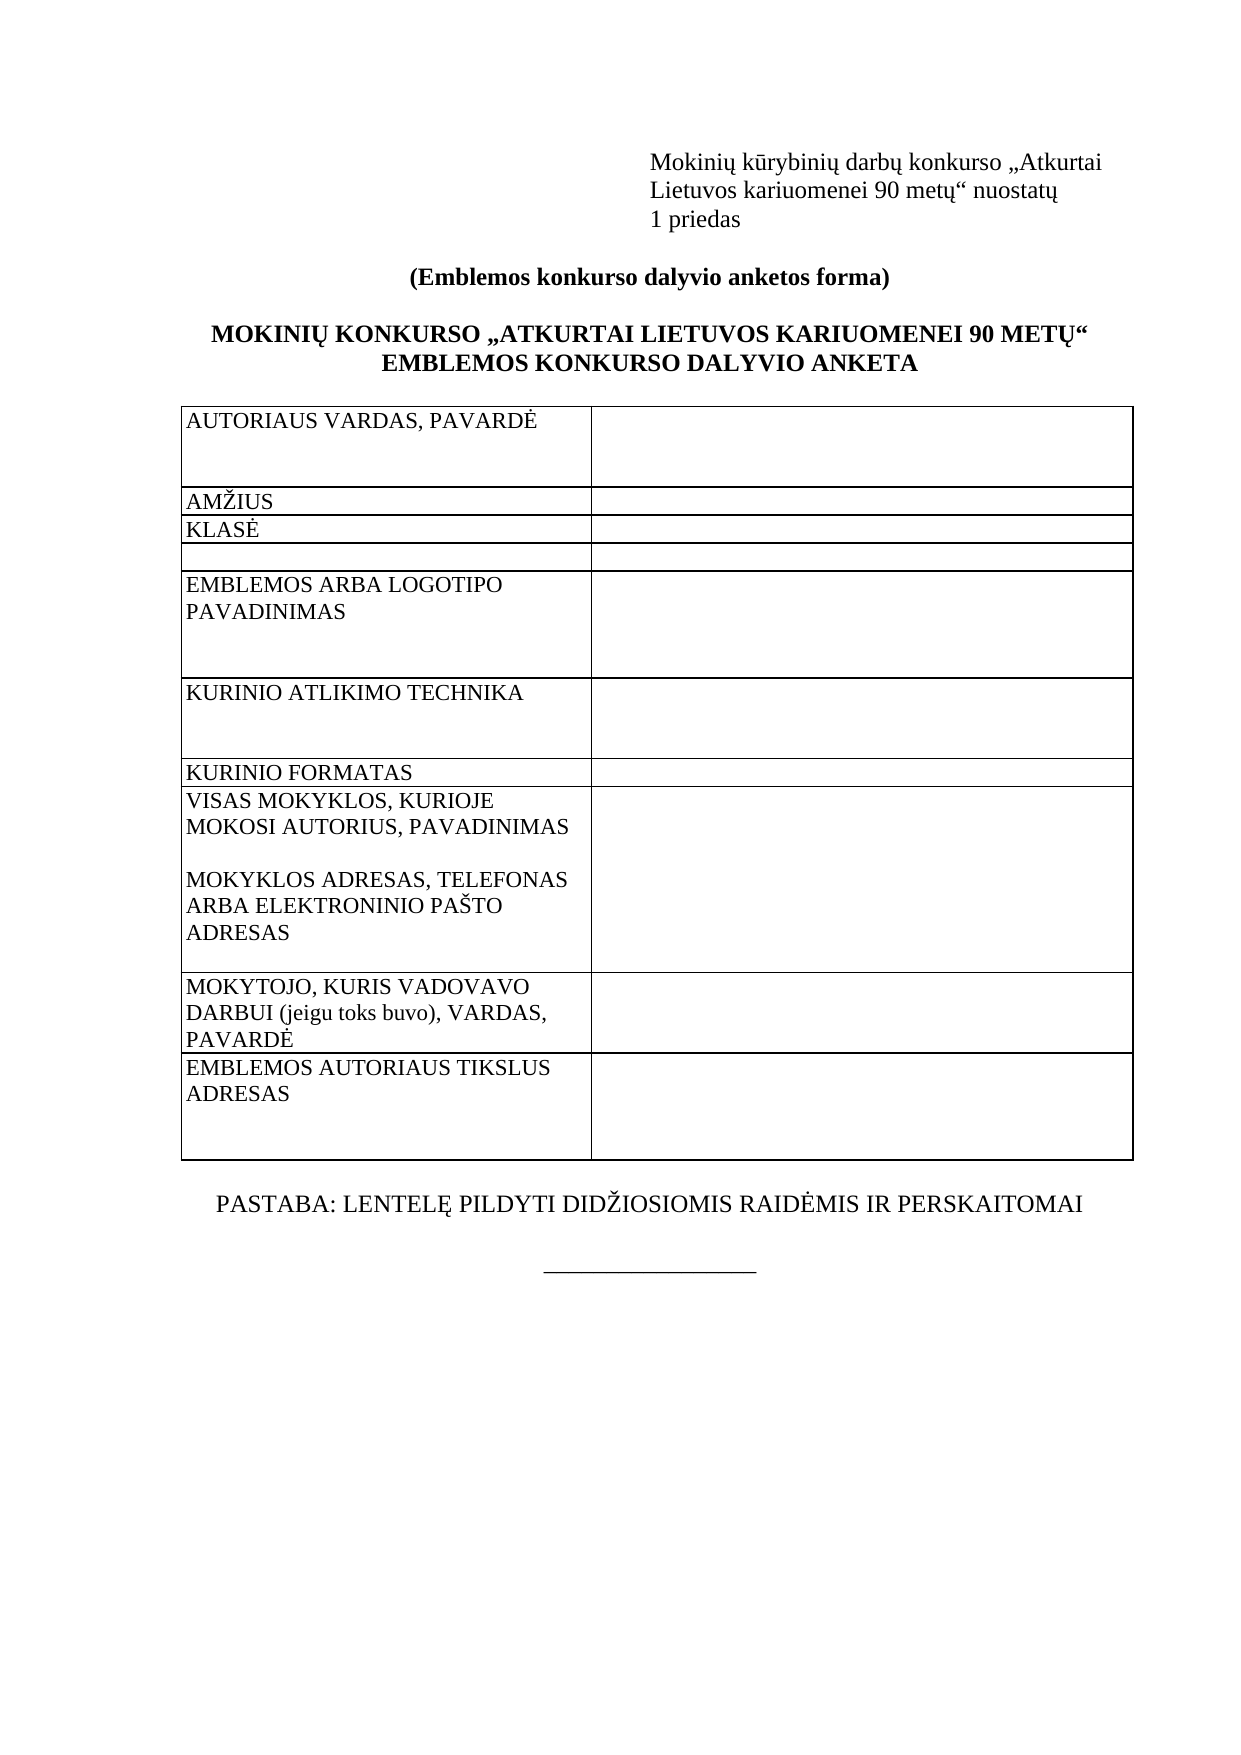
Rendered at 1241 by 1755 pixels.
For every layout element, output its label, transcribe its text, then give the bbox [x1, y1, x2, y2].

text (Emblemos konkurso dalyvio anketos forma) [177, 262, 1122, 291]
table_cell KLASĖ [182, 516, 186, 542]
text Mokinių kūrybinių darbų konkurso „Atkurtai [649, 147, 1122, 176]
text MOKINIŲ KONKURSO „ATKURTAI LIETUVOS KARIUOMENEI 90 METŲ“ EMBLEMOS KONKURSO DALYVIO ANKETA [177, 319, 1122, 377]
table_cell [592, 544, 596, 570]
table_cell [592, 572, 1132, 677]
table_cell [587, 544, 591, 570]
table_cell [592, 866, 1132, 972]
table_cell [592, 787, 1132, 866]
table_header [592, 407, 1132, 486]
table_cell [182, 544, 186, 570]
text Lietuvos kariuomenei 90 metų“ nuostatų [649, 176, 1122, 204]
table_cell [592, 516, 596, 542]
table_cell [592, 679, 1132, 758]
table_cell KLASĖ [587, 516, 591, 542]
table_cell [592, 973, 1132, 1052]
table_cell [592, 1054, 1132, 1159]
table_cell [592, 759, 596, 786]
table_cell [592, 488, 596, 514]
text 1 priedas [649, 204, 1122, 233]
text _________________ [177, 1247, 1122, 1276]
text PASTABA: LENTELĘ PILDYTI DIDŽIOSIOMIS RAIDĖMIS IR PERSKAITOMAI [177, 1189, 1122, 1218]
